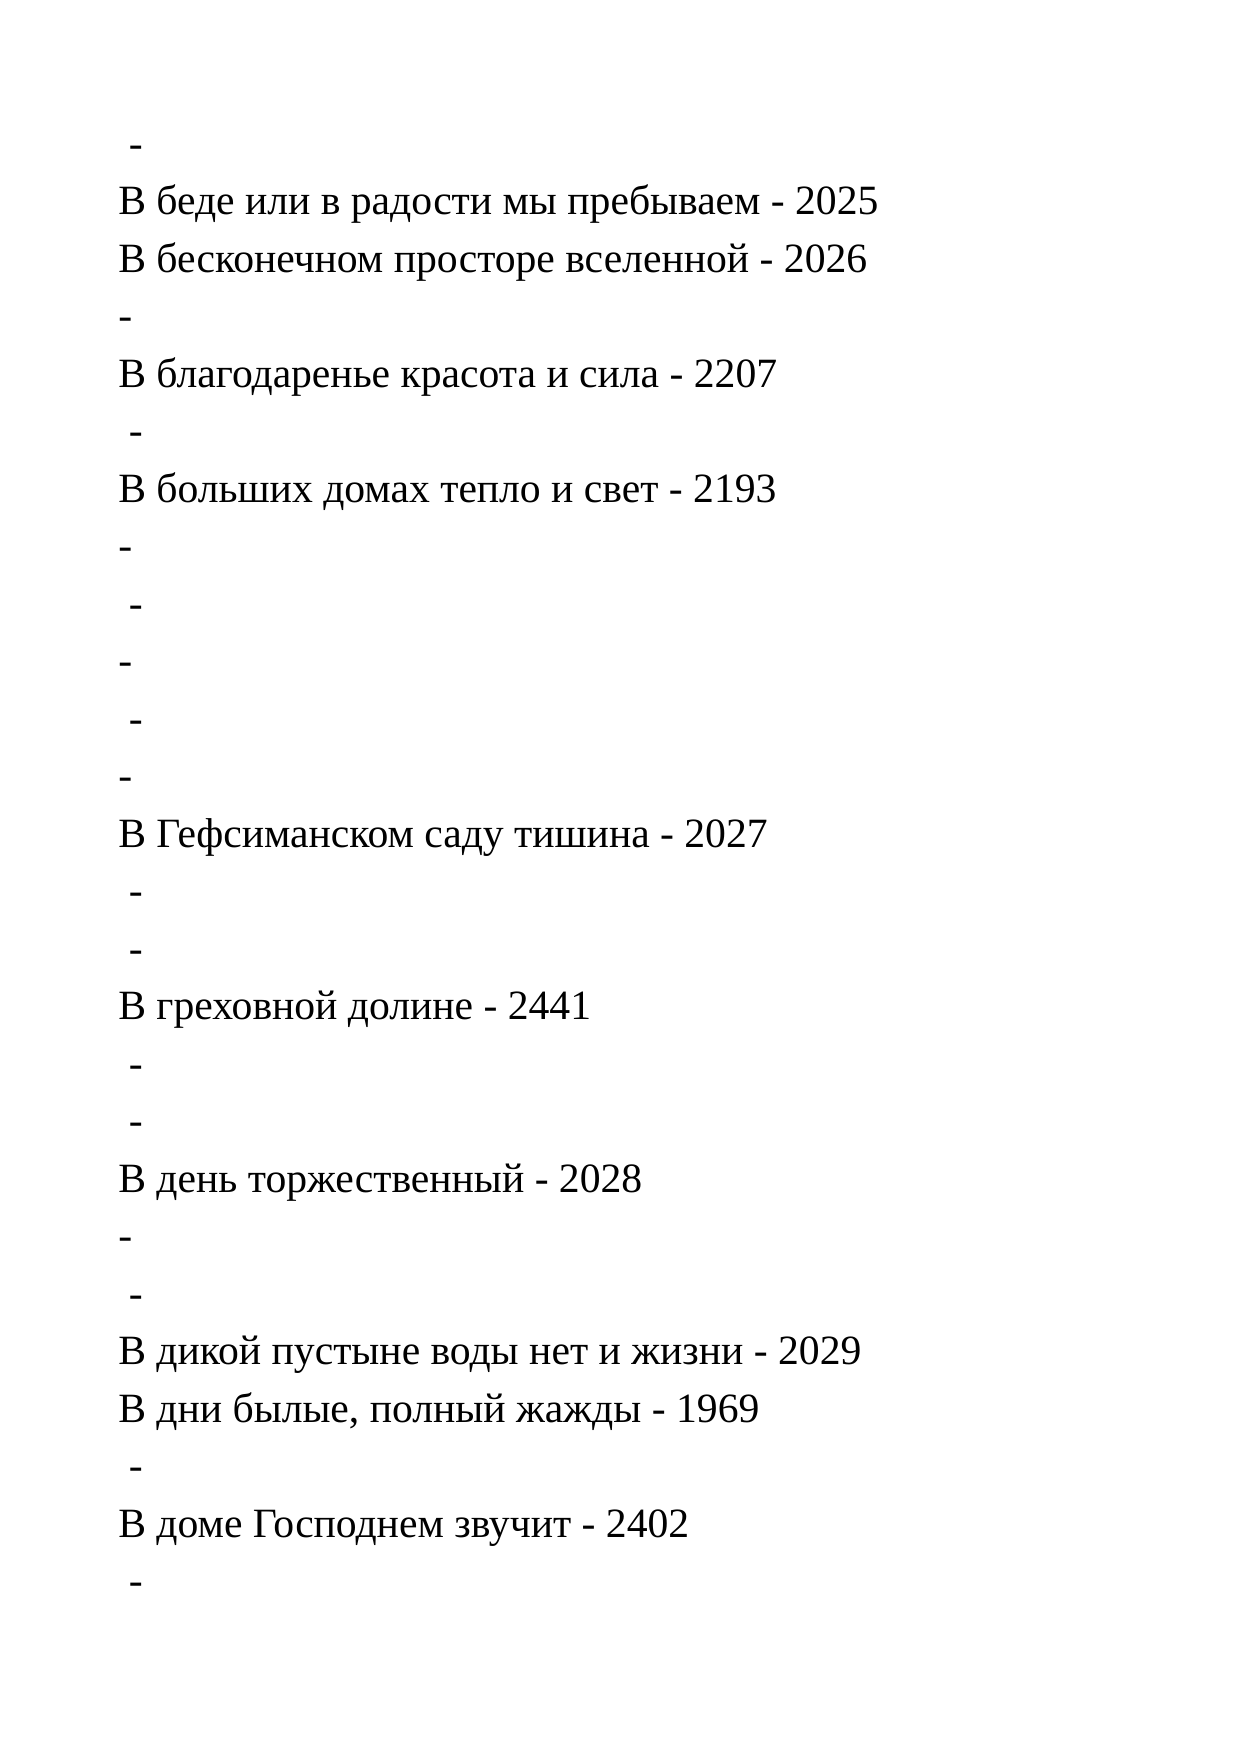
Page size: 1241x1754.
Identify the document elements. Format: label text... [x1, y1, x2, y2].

text - - - - - - - - - - - В беде или в радости мы пребываем - 2025 В бесконечном просторе вселенной - 2026 - В благодаренье красота и сила - 2207 - В больших домах тепло и свет - 2193 - - - - - В Гефсиманском саду тишина - 2027 - - В греховной долине - 2441 - - В день торжественный - 2028 - - В дикой пустыне воды нет и жизни - 2029 В дни былые, полный жажды - 1969 - В доме Господнем звучит - 2402 [118, 118, 1122, 1603]
